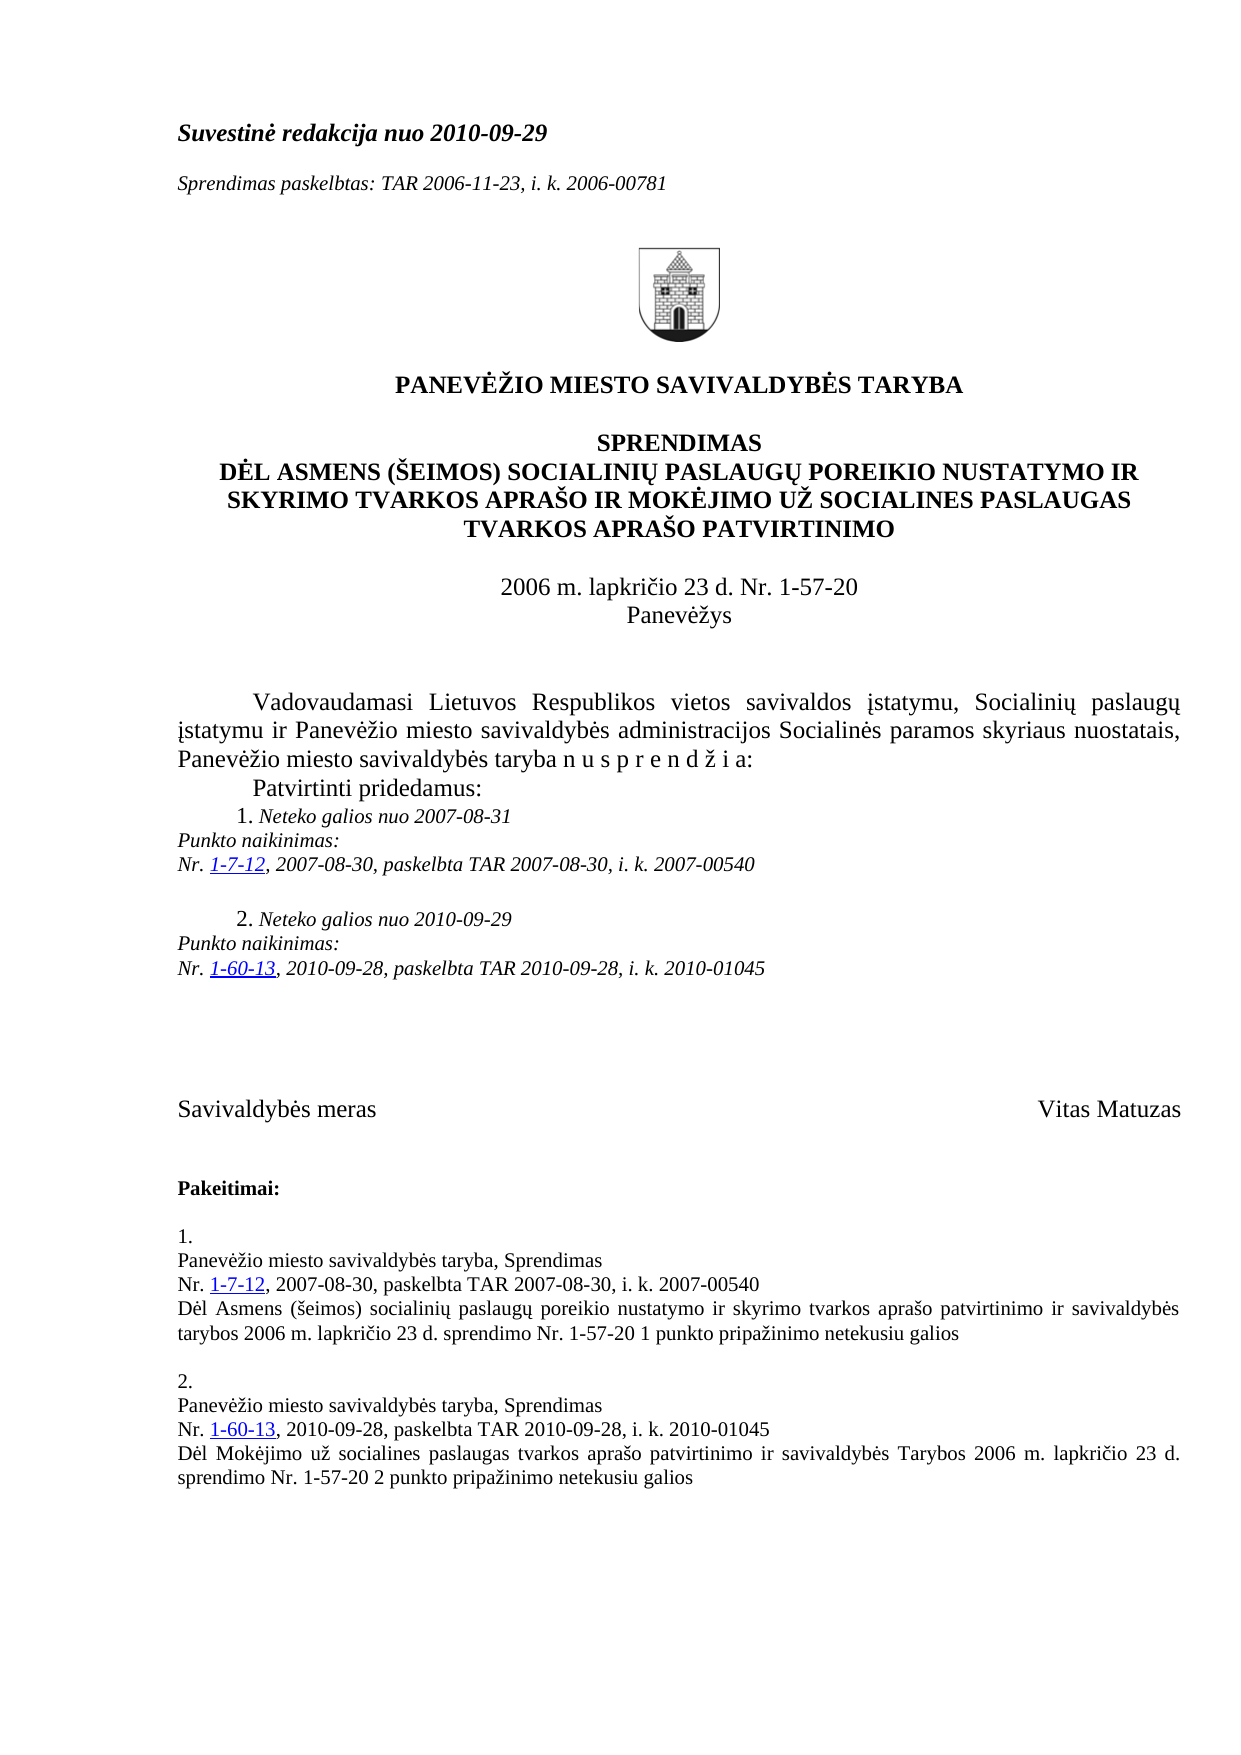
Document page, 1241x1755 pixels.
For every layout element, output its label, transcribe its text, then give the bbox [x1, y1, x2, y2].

text DĖL ASMENS (ŠEIMOS) SOCIALINIŲ PASLAUGŲ POREIKIO NUSTATYMO IR SKYRIMO TVARKOS APRAŠO IR MOKĖJIMO UŽ SOCIALINES PASLAUGAS TVARKOS APRAŠO PATVIRTINIMO [177, 457, 1181, 543]
text Nr. 1-7-12, 2007-08-30, paskelbta TAR 2007-08-30, i. k. 2007-00540 [177, 1272, 1181, 1296]
text 2. Neteko galios nuo 2010-09-29 [177, 905, 1181, 931]
text 2006 m. lapkričio 23 d. Nr. 1-57-20 [177, 572, 1181, 601]
text Punkto naikinimas: [177, 931, 1181, 955]
text PANEVĖŽIO MIESTO SAVIVALDYBĖS TARYBA [177, 371, 1181, 399]
text Pakeitimai: [177, 1176, 1181, 1200]
text 1. [177, 1224, 1181, 1248]
text Punkto naikinimas: [177, 828, 1181, 852]
text Panevėžio miesto savivaldybės taryba, Sprendimas [177, 1393, 1181, 1417]
text Nr. 1-60-13, 2010-09-28, paskelbta TAR 2010-09-28, i. k. 2010-01045 [177, 955, 1181, 979]
text 1. Neteko galios nuo 2007-08-31 [177, 802, 1181, 828]
text Dėl Mokėjimo už socialines paslaugas tvarkos aprašo patvirtinimo ir savivaldybės Tarybos 2006 m. lapkričio 23 d. sprendimo Nr. 1-57-20 2 punkto pripažinimo netekusiu galios [177, 1441, 1181, 1489]
text 2. [177, 1368, 1181, 1393]
text Suvestinė redakcija nuo 2010-09-29 [177, 118, 1181, 147]
text Nr. 1-7-12, 2007-08-30, paskelbta TAR 2007-08-30, i. k. 2007-00540 [177, 852, 1181, 876]
text Dėl Asmens (šeimos) socialinių paslaugų poreikio nustatymo ir skyrimo tvarkos aprašo patvirtinimo ir savivaldybės tarybos 2006 m. lapkričio 23 d. sprendimo Nr. 1-57-20 1 punkto pripažinimo netekusiu galios [177, 1296, 1181, 1344]
text Sprendimas paskelbtas: TAR 2006-11-23, i. k. 2006-00781 [177, 171, 1181, 195]
text Panevėžio miesto savivaldybės taryba, Sprendimas [177, 1248, 1181, 1272]
text Panevėžys [177, 601, 1181, 629]
text SPRENDIMAS [177, 428, 1181, 457]
text Patvirtinti pridedamus: [177, 773, 1181, 802]
text Vadovaudamasi Lietuvos Respublikos vietos savivaldos įstatymu, Socialinių paslaugų įstatymu ir Panevėžio miesto savivaldybės administracijos Socialinės paramos skyriaus nuostatais, Panevėžio miesto savivaldybės taryba n u s p r e n d ž i a: [177, 687, 1181, 773]
text Nr. 1-60-13, 2010-09-28, paskelbta TAR 2010-09-28, i. k. 2010-01045 [177, 1417, 1181, 1441]
text Savivaldybės meras Vitas Matuzas [177, 1094, 1181, 1123]
